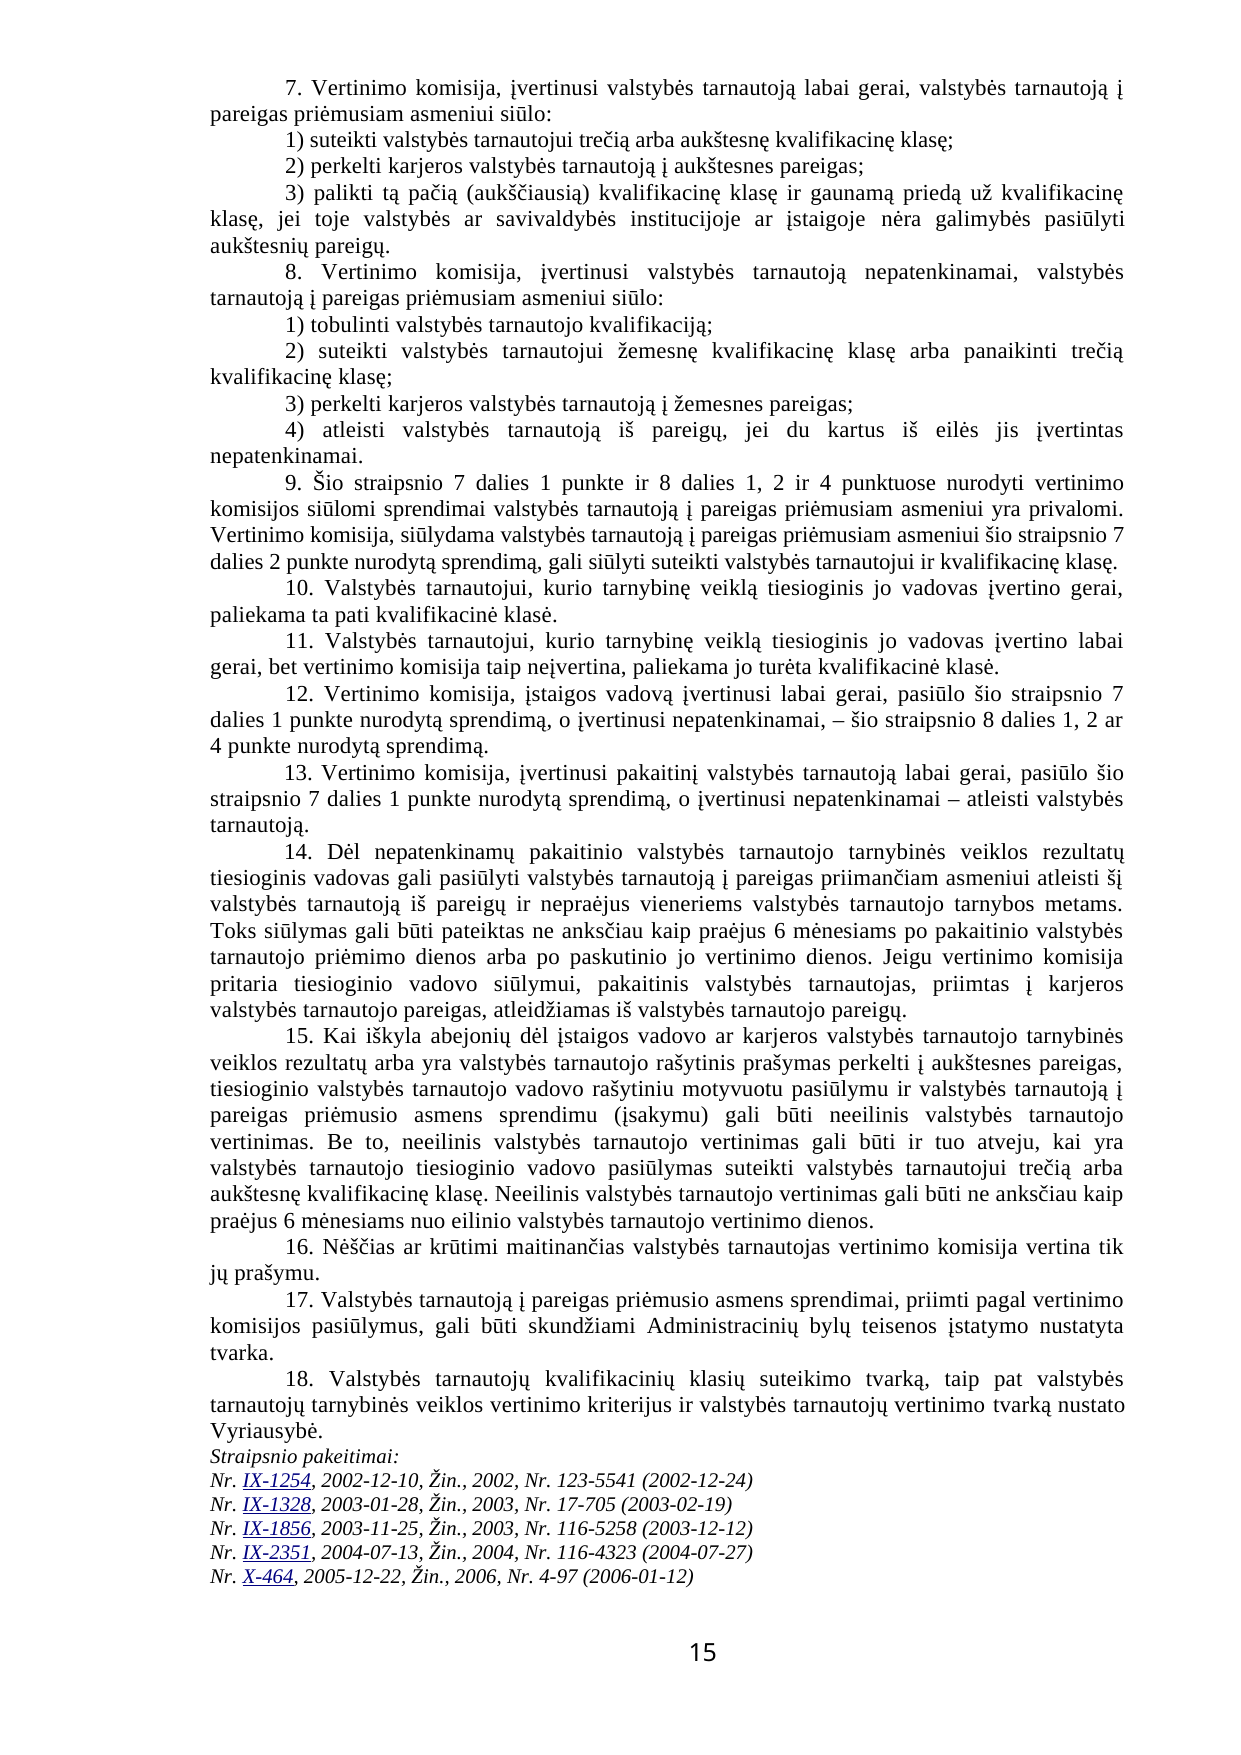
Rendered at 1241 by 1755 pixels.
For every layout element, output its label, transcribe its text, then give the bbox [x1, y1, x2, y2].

text 16. Nėščias ar krūtimi maitinančias valstybės tarnautojas vertinimo komisija vertina tik jų prašymu. [210, 1233, 1126, 1286]
text 10. Valstybės tarnautojui, kurio tarnybinę veiklą tiesioginis jo vadovas įvertino gerai, paliekama ta pati kvalifikacinė klasė. [210, 574, 1126, 627]
text 14. Dėl nepatenkinamų pakaitinio valstybės tarnautojo tarnybinės veiklos rezultatų tiesioginis vadovas gali pasiūlyti valstybės tarnautoją į pareigas priimančiam asmeniui atleisti šį valstybės tarnautoją iš pareigų ir nepraėjus vieneriems valstybės tarnautojo tarnybos metams. Toks siūlymas gali būti pateiktas ne anksčiau kaip praėjus 6 mėnesiams po pakaitinio valstybės tarnautojo priėmimo dienos arba po paskutinio jo vertinimo dienos. Jeigu vertinimo komisija pritaria tiesioginio vadovo siūlymui, pakaitinis valstybės tarnautojas, priimtas į karjeros valstybės tarnautojo pareigas, atleidžiamas iš valstybės tarnautojo pareigų. [210, 838, 1126, 1022]
text 13. Vertinimo komisija, įvertinusi pakaitinį valstybės tarnautoją labai gerai, pasiūlo šio straipsnio 7 dalies 1 punkte nurodytą sprendimą, o įvertinusi nepatenkinamai – atleisti valstybės tarnautoją. [210, 759, 1126, 838]
text Nr. IX-1328, 2003-01-28, Žin., 2003, Nr. 17-705 (2003-02-19) [210, 1492, 1120, 1516]
text Nr. IX-2351, 2004-07-13, Žin., 2004, Nr. 116-4323 (2004-07-27) [210, 1540, 1120, 1564]
text 1) tobulinti valstybės tarnautojo kvalifikaciją; [210, 311, 1126, 337]
text 1) suteikti valstybės tarnautojui trečią arba aukštesnę kvalifikacinę klasę; [210, 126, 1126, 153]
text Nr. IX-1856, 2003-11-25, Žin., 2003, Nr. 116-5258 (2003-12-12) [210, 1516, 1120, 1540]
text 12. Vertinimo komisija, įstaigos vadovą įvertinusi labai gerai, pasiūlo šio straipsnio 7 dalies 1 punkte nurodytą sprendimą, o įvertinusi nepatenkinamai, – šio straipsnio 8 dalies 1, 2 ar 4 punkte nurodytą sprendimą. [210, 680, 1126, 759]
text Nr. X-464, 2005-12-22, Žin., 2006, Nr. 4-97 (2006-01-12) [210, 1564, 1120, 1588]
text 2) suteikti valstybės tarnautojui žemesnę kvalifikacinę klasę arba panaikinti trečią kvalifikacinę klasę; [210, 337, 1126, 390]
text Nr. IX-1254, 2002-12-10, Žin., 2002, Nr. 123-5541 (2002-12-24) [210, 1468, 1126, 1492]
text 11. Valstybės tarnautojui, kurio tarnybinę veiklą tiesioginis jo vadovas įvertino labai gerai, bet vertinimo komisija taip neįvertina, paliekama jo turėta kvalifikacinė klasė. [210, 627, 1126, 680]
text 7. Vertinimo komisija, įvertinusi valstybės tarnautoją labai gerai, valstybės tarnautoją į pareigas priėmusiam asmeniui siūlo: [210, 73, 1126, 126]
text 4) atleisti valstybės tarnautoją iš pareigų, jei du kartus iš eilės jis įvertintas nepatenkinamai. [210, 416, 1126, 469]
text 3) perkelti karjeros valstybės tarnautoją į žemesnes pareigas; [210, 390, 1126, 416]
text 8. Vertinimo komisija, įvertinusi valstybės tarnautoją nepatenkinamai, valstybės tarnautoją į pareigas priėmusiam asmeniui siūlo: [210, 258, 1126, 311]
text 2) perkelti karjeros valstybės tarnautoją į aukštesnes pareigas; [210, 153, 1126, 179]
text Straipsnio pakeitimai: [210, 1444, 1126, 1468]
text 9. Šio straipsnio 7 dalies 1 punkte ir 8 dalies 1, 2 ir 4 punktuose nurodyti vertinimo komisijos siūlomi sprendimai valstybės tarnautoją į pareigas priėmusiam asmeniui yra privalomi. Vertinimo komisija, siūlydama valstybės tarnautoją į pareigas priėmusiam asmeniui šio straipsnio 7 dalies 2 punkte nurodytą sprendimą, gali siūlyti suteikti valstybės tarnautojui ir kvalifikacinę klasę. [210, 469, 1126, 574]
text 15. Kai iškyla abejonių dėl įstaigos vadovo ar karjeros valstybės tarnautojo tarnybinės veiklos rezultatų arba yra valstybės tarnautojo rašytinis prašymas perkelti į aukštesnes pareigas, tiesioginio valstybės tarnautojo vadovo rašytiniu motyvuotu pasiūlymu ir valstybės tarnautoją į pareigas priėmusio asmens sprendimu (įsakymu) gali būti neeilinis valstybės tarnautojo vertinimas. Be to, neeilinis valstybės tarnautojo vertinimas gali būti ir tuo atveju, kai yra valstybės tarnautojo tiesioginio vadovo pasiūlymas suteikti valstybės tarnautojui trečią arba aukštesnę kvalifikacinę klasę. Neeilinis valstybės tarnautojo vertinimas gali būti ne anksčiau kaip praėjus 6 mėnesiams nuo eilinio valstybės tarnautojo vertinimo dienos. [210, 1022, 1126, 1233]
text 18. Valstybės tarnautojų kvalifikacinių klasių suteikimo tvarką, taip pat valstybės tarnautojų tarnybinės veiklos vertinimo kriterijus ir valstybės tarnautojų vertinimo tvarką nustato Vyriausybė. [210, 1365, 1126, 1444]
text 17. Valstybės tarnautoją į pareigas priėmusio asmens sprendimai, priimti pagal vertinimo komisijos pasiūlymus, gali būti skundžiami Administracinių bylų teisenos įstatymo nustatyta tvarka. [210, 1286, 1126, 1365]
text 3) palikti tą pačią (aukščiausią) kvalifikacinę klasę ir gaunamą priedą už kvalifikacinę klasę, jei toje valstybės ar savivaldybės institucijoje ar įstaigoje nėra galimybės pasiūlyti aukštesnių pareigų. [210, 179, 1126, 258]
